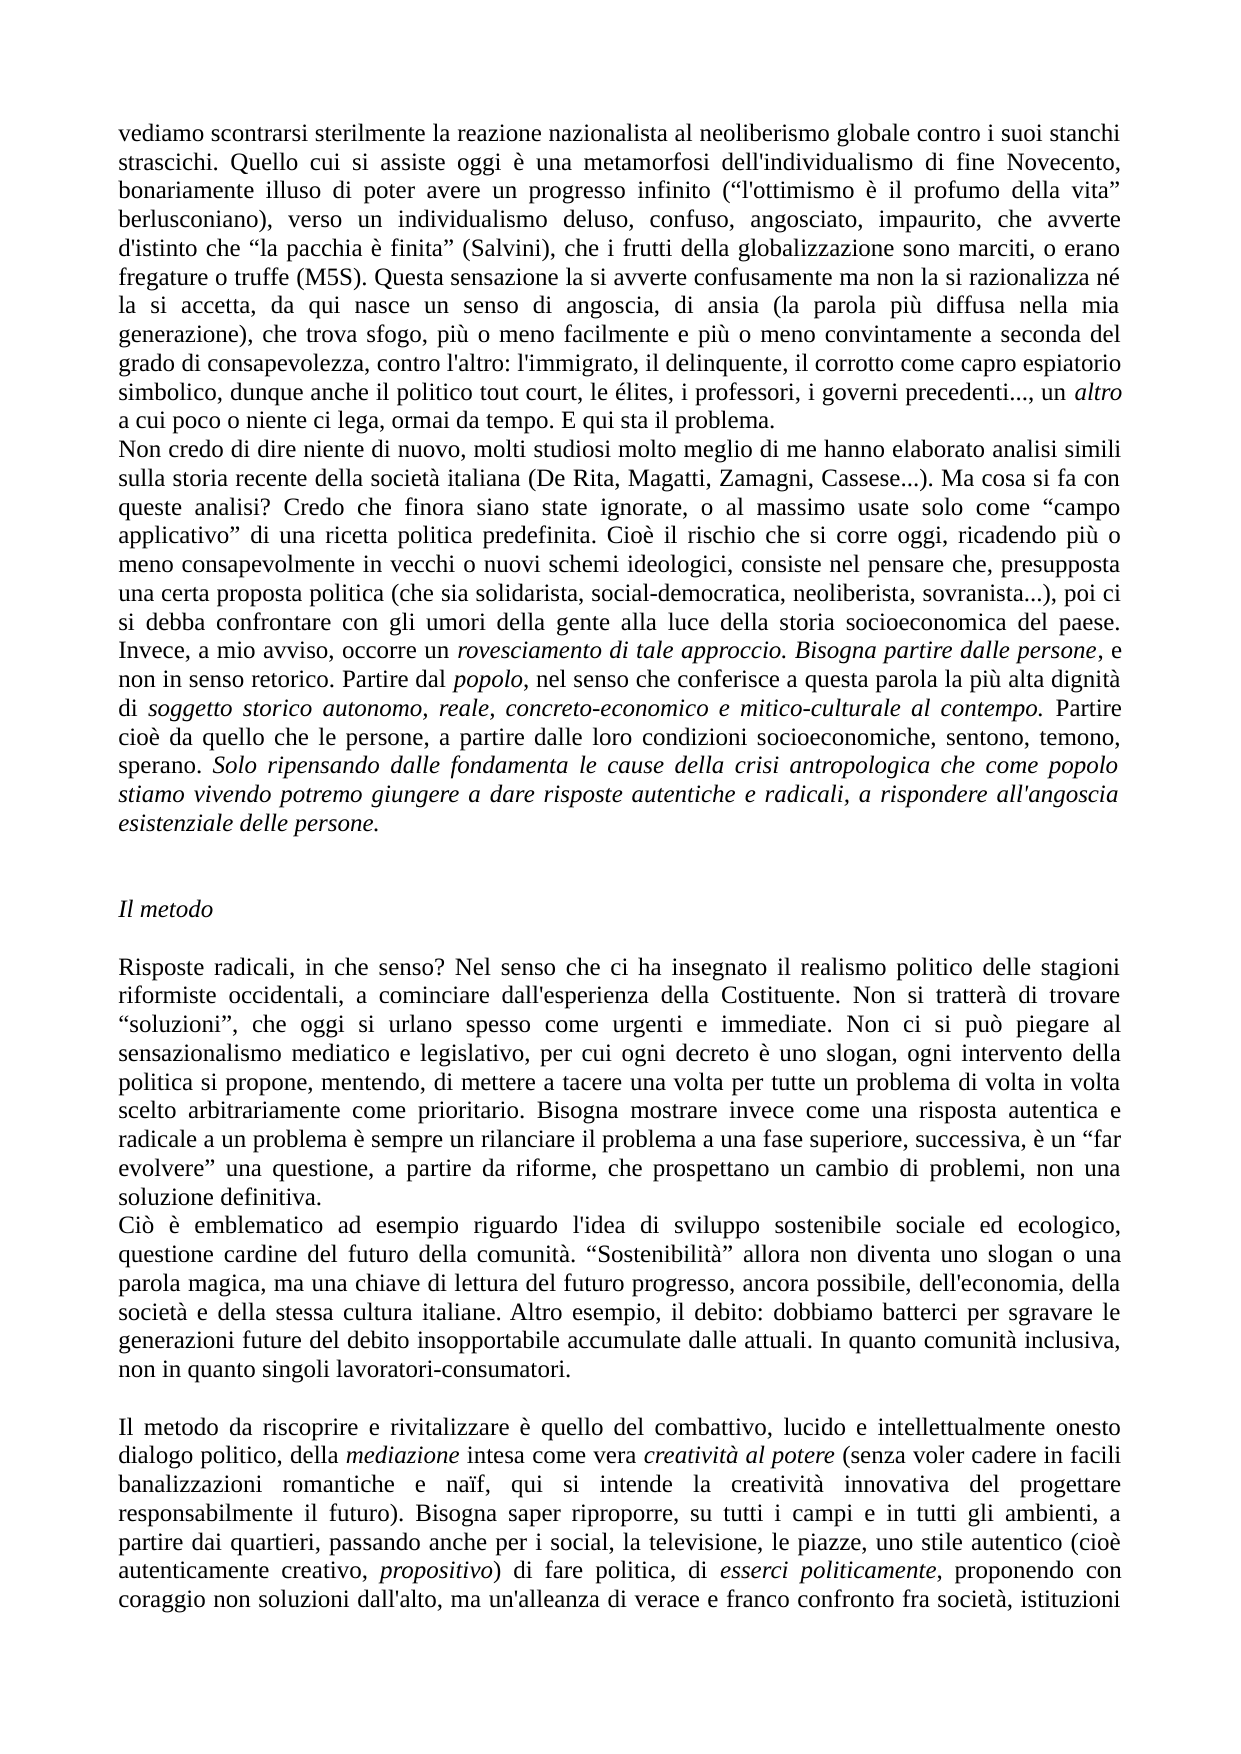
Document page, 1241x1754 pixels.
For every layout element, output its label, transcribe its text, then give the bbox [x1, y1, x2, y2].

text Risposte radicali, in che senso? Nel senso che ci ha insegnato il realismo politico delle stagioni riformiste occidentali, a cominciare dall'esperienza della Costituente. Non si tratterà di trovare “soluzioni”, che oggi si urlano spesso come urgenti e immediate. Non ci si può piegare al sensazionalismo mediatico e legislativo, per cui ogni decreto è uno slogan, ogni intervento della politica si propone, mentendo, di mettere a tacere una volta per tutte un problema di volta in volta scelto arbitrariamente come prioritario. Bisogna mostrare invece come una risposta autentica e radicale a un problema è sempre un rilanciare il problema a una fase superiore, successiva, è un “far evolvere” una questione, a partire da riforme, che prospettano un cambio di problemi, non una soluzione definitiva. [118, 923, 1122, 1211]
text Il metodo [118, 837, 1122, 923]
text Ciò è emblematico ad esempio riguardo l'idea di sviluppo sostenibile sociale ed ecologico, questione cardine del futuro della comunità. “Sostenibilità” allora non diventa uno slogan o una parola magica, ma una chiave di lettura del futuro progresso, ancora possibile, dell'economia, della società e della stessa cultura italiane. Altro esempio, il debito: dobbiamo batterci per sgravare le generazioni future del debito insopportabile accumulate dalle attuali. In quanto comunità inclusiva, non in quanto singoli lavoratori-consumatori. [118, 1211, 1122, 1383]
text Il metodo da riscoprire e rivitalizzare è quello del combattivo, lucido e intellettualmente onesto dialogo politico, della mediazione intesa come vera creatività al potere (senza voler cadere in facili banalizzazioni romantiche e naïf, qui si intende la creatività innovativa del progettare responsabilmente il futuro). Bisogna saper riproporre, su tutti i campi e in tutti gli ambienti, a partire dai quartieri, passando anche per i social, la televisione, le piazze, uno stile autentico (cioè autenticamente creativo, propositivo) di fare politica, di esserci politicamente, proponendo con coraggio non soluzioni dall'alto, ma un'alleanza di verace e franco confronto fra società, istituzioni [118, 1412, 1122, 1613]
text vediamo scontrarsi sterilmente la reazione nazionalista al neoliberismo globale contro i suoi stanchi strascichi. Quello cui si assiste oggi è una metamorfosi dell'individualismo di fine Novecento, bonariamente illuso di poter avere un progresso infinito (“l'ottimismo è il profumo della vita” berlusconiano), verso un individualismo deluso, confuso, angosciato, impaurito, che avverte d'istinto che “la pacchia è finita” (Salvini), che i frutti della globalizzazione sono marciti, o erano fregature o truffe (M5S). Questa sensazione la si avverte confusamente ma non la si razionalizza né la si accetta, da qui nasce un senso di angoscia, di ansia (la parola più diffusa nella mia generazione), che trova sfogo, più o meno facilmente e più o meno convintamente a seconda del grado di consapevolezza, contro l'altro: l'immigrato, il delinquente, il corrotto come capro espiatorio simbolico, dunque anche il politico tout court, le élites, i professori, i governi precedenti..., un altro a cui poco o niente ci lega, ormai da tempo. E qui sta il problema. [118, 118, 1122, 434]
text Non credo di dire niente di nuovo, molti studiosi molto meglio di me hanno elaborato analisi simili sulla storia recente della società italiana (De Rita, Magatti, Zamagni, Cassese...). Ma cosa si fa con queste analisi? Credo che finora siano state ignorate, o al massimo usate solo come “campo applicativo” di una ricetta politica predefinita. Cioè il rischio che si corre oggi, ricadendo più o meno consapevolmente in vecchi o nuovi schemi ideologici, consiste nel pensare che, presupposta una certa proposta politica (che sia solidarista, social-democratica, neoliberista, sovranista...), poi ci si debba confrontare con gli umori della gente alla luce della storia socioeconomica del paese. Invece, a mio avviso, occorre un rovesciamento di tale approccio. Bisogna partire dalle persone, e non in senso retorico. Partire dal popolo, nel senso che conferisce a questa parola la più alta dignità di soggetto storico autonomo, reale, concreto-economico e mitico-culturale al contempo. Partire cioè da quello che le persone, a partire dalle loro condizioni socioeconomiche, sentono, temono, sperano. Solo ripensando dalle fondamenta le cause della crisi antropologica che come popolo stiamo vivendo potremo giungere a dare risposte autentiche e radicali, a rispondere all'angoscia esistenziale delle persone. [118, 434, 1122, 837]
